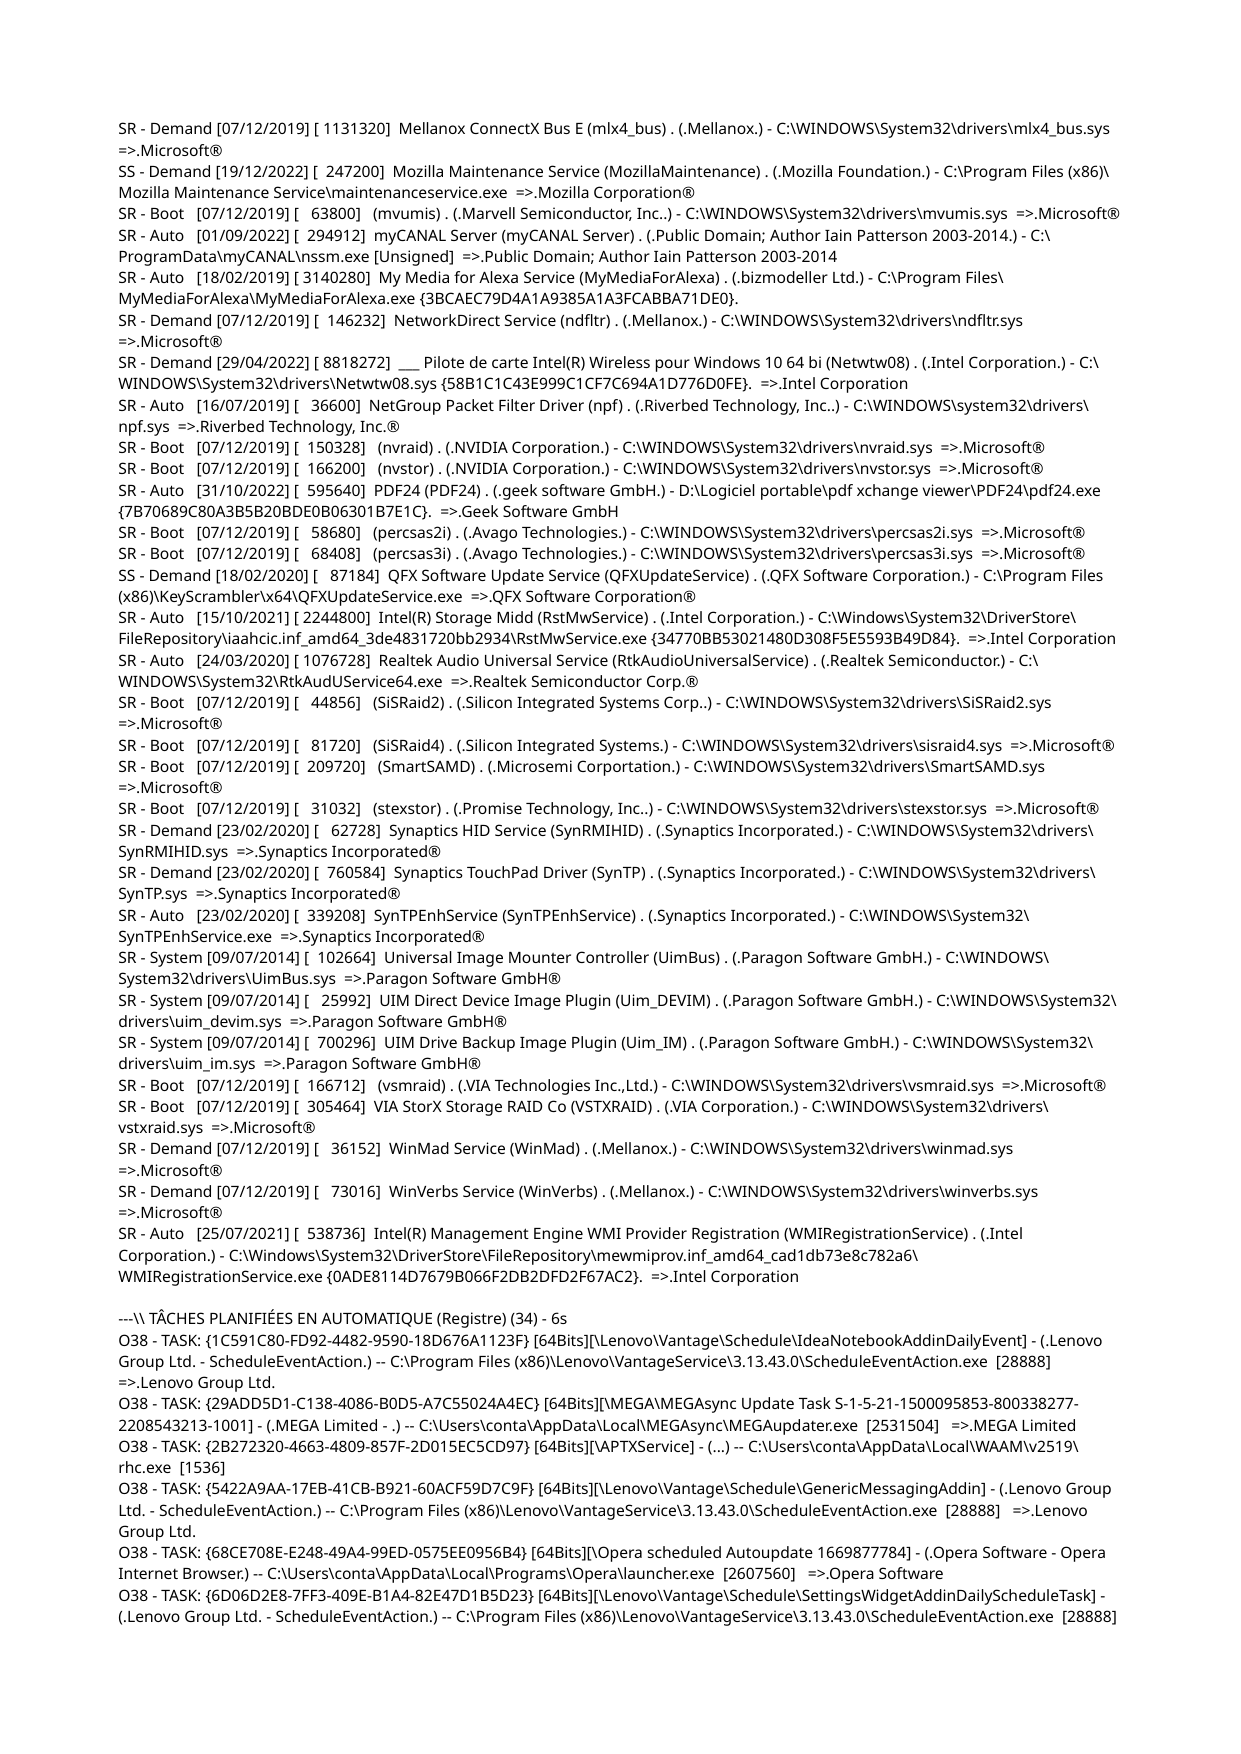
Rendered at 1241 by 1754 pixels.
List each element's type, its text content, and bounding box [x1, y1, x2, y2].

text SR - Boot [07/12/2019] [ 44856] (SiSRaid2) . (.Silicon Integrated Systems Corp..) - C:\WINDOWS\System32\drivers\SiSRaid2.sys =>.Microsoft® [118, 692, 1122, 734]
text SS - Demand [18/02/2020] [ 87184] QFX Software Update Service (QFXUpdateService) . (.QFX Software Corporation.) - C:\Program Files (x86)\KeyScrambler\x64\QFXUpdateService.exe =>.QFX Software Corporation® [118, 564, 1122, 607]
text SR - Boot [07/12/2019] [ 31032] (stexstor) . (.Promise Technology, Inc..) - C:\WINDOWS\System32\drivers\stexstor.sys =>.Microsoft® [118, 798, 1122, 819]
text SR - Demand [07/12/2019] [ 1131320] Mellanox ConnectX Bus E (mlx4_bus) . (.Mellanox.) - C:\WINDOWS\System32\drivers\mlx4_bus.sys =>.Microsoft® [118, 118, 1122, 161]
text SS - Demand [19/12/2022] [ 247200] Mozilla Maintenance Service (MozillaMaintenance) . (.Mozilla Foundation.) - C:\Program Files (x86)\Mozilla Maintenance Service\maintenanceservice.exe =>.Mozilla Corporation® [118, 161, 1122, 203]
text SR - Boot [07/12/2019] [ 68408] (percsas3i) . (.Avago Technologies.) - C:\WINDOWS\System32\drivers\percsas3i.sys =>.Microsoft® [118, 543, 1122, 564]
text SR - Boot [07/12/2019] [ 209720] (SmartSAMD) . (.Microsemi Corportation.) - C:\WINDOWS\System32\drivers\SmartSAMD.sys =>.Microsoft® [118, 756, 1122, 798]
text SR - Boot [07/12/2019] [ 166200] (nvstor) . (.NVIDIA Corporation.) - C:\WINDOWS\System32\drivers\nvstor.sys =>.Microsoft® [118, 458, 1122, 479]
text SR - Boot [07/12/2019] [ 150328] (nvraid) . (.NVIDIA Corporation.) - C:\WINDOWS\System32\drivers\nvraid.sys =>.Microsoft® [118, 437, 1122, 458]
text O38 - TASK: {1C591C80-FD92-4482-9590-18D676A1123F} [64Bits][\Lenovo\Vantage\Schedule\IdeaNotebookAddinDailyEvent] - (.Lenovo Group Ltd. - ScheduleEventAction.) -- C:\Program Files (x86)\Lenovo\VantageService\3.13.43.0\ScheduleEventAction.exe [28888] =>.Lenovo Group Ltd. [118, 1329, 1122, 1393]
text SR - System [09/07/2014] [ 700296] UIM Drive Backup Image Plugin (Uim_IM) . (.Paragon Software GmbH.) - C:\WINDOWS\System32\drivers\uim_im.sys =>.Paragon Software GmbH® [118, 1032, 1122, 1074]
text SR - Auto [31/10/2022] [ 595640] PDF24 (PDF24) . (.geek software GmbH.) - D:\Logiciel portable\pdf xchange viewer\PDF24\pdf24.exe {7B70689C80A3B5B20BDE0B06301B7E1C}. =>.Geek Software GmbH [118, 479, 1122, 522]
text SR - Boot [07/12/2019] [ 81720] (SiSRaid4) . (.Silicon Integrated Systems.) - C:\WINDOWS\System32\drivers\sisraid4.sys =>.Microsoft® [118, 734, 1122, 756]
text SR - Demand [07/12/2019] [ 36152] WinMad Service (WinMad) . (.Mellanox.) - C:\WINDOWS\System32\drivers\winmad.sys =>.Microsoft® [118, 1138, 1122, 1181]
text O38 - TASK: {2B272320-4663-4809-857F-2D015EC5CD97} [64Bits][\APTXService] - (...) -- C:\Users\conta\AppData\Local\WAAM\v2519\rhc.exe [1536] [118, 1436, 1122, 1478]
text SR - Boot [07/12/2019] [ 58680] (percsas2i) . (.Avago Technologies.) - C:\WINDOWS\System32\drivers\percsas2i.sys =>.Microsoft® [118, 522, 1122, 543]
text O38 - TASK: {5422A9AA-17EB-41CB-B921-60ACF59D7C9F} [64Bits][\Lenovo\Vantage\Schedule\GenericMessagingAddin] - (.Lenovo Group Ltd. - ScheduleEventAction.) -- C:\Program Files (x86)\Lenovo\VantageService\3.13.43.0\ScheduleEventAction.exe [28888] =>.Lenovo Group Ltd. [118, 1478, 1122, 1542]
text SR - Auto [15/10/2021] [ 2244800] Intel(R) Storage Midd (RstMwService) . (.Intel Corporation.) - C:\Windows\System32\DriverStore\FileRepository\iaahcic.inf_amd64_3de4831720bb2934\RstMwService.exe {34770BB53021480D308F5E5593B49D84}. =>.Intel Corporation [118, 607, 1122, 649]
text SR - System [09/07/2014] [ 102664] Universal Image Mounter Controller (UimBus) . (.Paragon Software GmbH.) - C:\WINDOWS\System32\drivers\UimBus.sys =>.Paragon Software GmbH® [118, 947, 1122, 989]
text SR - Boot [07/12/2019] [ 305464] VIA StorX Storage RAID Co (VSTXRAID) . (.VIA Corporation.) - C:\WINDOWS\System32\drivers\vstxraid.sys =>.Microsoft® [118, 1096, 1122, 1138]
text SR - Auto [01/09/2022] [ 294912] myCANAL Server (myCANAL Server) . (.Public Domain; Author Iain Patterson 2003-2014.) - C:\ProgramData\myCANAL\nssm.exe [Unsigned] =>.Public Domain; Author Iain Patterson 2003-2014 [118, 224, 1122, 267]
text SR - System [09/07/2014] [ 25992] UIM Direct Device Image Plugin (Uim_DEVIM) . (.Paragon Software GmbH.) - C:\WINDOWS\System32\drivers\uim_devim.sys =>.Paragon Software GmbH® [118, 989, 1122, 1032]
text SR - Auto [25/07/2021] [ 538736] Intel(R) Management Engine WMI Provider Registration (WMIRegistrationService) . (.Intel Corporation.) - C:\Windows\System32\DriverStore\FileRepository\mewmiprov.inf_amd64_cad1db73e8c782a6\WMIRegistrationService.exe {0ADE8114D7679B066F2DB2DFD2F67AC2}. =>.Intel Corporation [118, 1223, 1122, 1287]
text SR - Boot [07/12/2019] [ 166712] (vsmraid) . (.VIA Technologies Inc.,Ltd.) - C:\WINDOWS\System32\drivers\vsmraid.sys =>.Microsoft® [118, 1074, 1122, 1096]
text SR - Auto [24/03/2020] [ 1076728] Realtek Audio Universal Service (RtkAudioUniversalService) . (.Realtek Semiconductor.) - C:\WINDOWS\System32\RtkAudUService64.exe =>.Realtek Semiconductor Corp.® [118, 649, 1122, 692]
text SR - Demand [23/02/2020] [ 62728] Synaptics HID Service (SynRMIHID) . (.Synaptics Incorporated.) - C:\WINDOWS\System32\drivers\SynRMIHID.sys =>.Synaptics Incorporated® [118, 819, 1122, 862]
text SR - Demand [07/12/2019] [ 146232] NetworkDirect Service (ndfltr) . (.Mellanox.) - C:\WINDOWS\System32\drivers\ndfltr.sys =>.Microsoft® [118, 309, 1122, 352]
text ---\\ TÂCHES PLANIFIÉES EN AUTOMATIQUE (Registre) (34) - 6s [118, 1308, 1122, 1329]
text SR - Demand [29/04/2022] [ 8818272] ___ Pilote de carte Intel(R) Wireless pour Windows 10 64 bi (Netwtw08) . (.Intel Corporation.) - C:\WINDOWS\System32\drivers\Netwtw08.sys {58B1C1C43E999C1CF7C694A1D776D0FE}. =>.Intel Corporation [118, 352, 1122, 394]
text SR - Auto [16/07/2019] [ 36600] NetGroup Packet Filter Driver (npf) . (.Riverbed Technology, Inc..) - C:\WINDOWS\system32\drivers\npf.sys =>.Riverbed Technology, Inc.® [118, 394, 1122, 437]
text O38 - TASK: {68CE708E-E248-49A4-99ED-0575EE0956B4} [64Bits][\Opera scheduled Autoupdate 1669877784] - (.Opera Software - Opera Internet Browser.) -- C:\Users\conta\AppData\Local\Programs\Opera\launcher.exe [2607560] =>.Opera Software [118, 1542, 1122, 1584]
text SR - Demand [23/02/2020] [ 760584] Synaptics TouchPad Driver (SynTP) . (.Synaptics Incorporated.) - C:\WINDOWS\System32\drivers\SynTP.sys =>.Synaptics Incorporated® [118, 862, 1122, 904]
text O38 - TASK: {29ADD5D1-C138-4086-B0D5-A7C55024A4EC} [64Bits][\MEGA\MEGAsync Update Task S-1-5-21-1500095853-800338277-2208543213-1001] - (.MEGA Limited - .) -- C:\Users\conta\AppData\Local\MEGAsync\MEGAupdater.exe [2531504] =>.MEGA Limited [118, 1393, 1122, 1436]
text O38 - TASK: {6D06D2E8-7FF3-409E-B1A4-82E47D1B5D23} [64Bits][\Lenovo\Vantage\Schedule\SettingsWidgetAddinDailyScheduleTask] - (.Lenovo Group Ltd. - ScheduleEventAction.) -- C:\Program Files (x86)\Lenovo\VantageService\3.13.43.0\ScheduleEventAction.exe [28888] [118, 1584, 1122, 1627]
text SR - Demand [07/12/2019] [ 73016] WinVerbs Service (WinVerbs) . (.Mellanox.) - C:\WINDOWS\System32\drivers\winverbs.sys =>.Microsoft® [118, 1181, 1122, 1223]
text SR - Boot [07/12/2019] [ 63800] (mvumis) . (.Marvell Semiconductor, Inc..) - C:\WINDOWS\System32\drivers\mvumis.sys =>.Microsoft® [118, 203, 1122, 224]
text SR - Auto [23/02/2020] [ 339208] SynTPEnhService (SynTPEnhService) . (.Synaptics Incorporated.) - C:\WINDOWS\System32\SynTPEnhService.exe =>.Synaptics Incorporated® [118, 904, 1122, 947]
text SR - Auto [18/02/2019] [ 3140280] My Media for Alexa Service (MyMediaForAlexa) . (.bizmodeller Ltd.) - C:\Program Files\MyMediaForAlexa\MyMediaForAlexa.exe {3BCAEC79D4A1A9385A1A3FCABBA71DE0}. [118, 267, 1122, 309]
